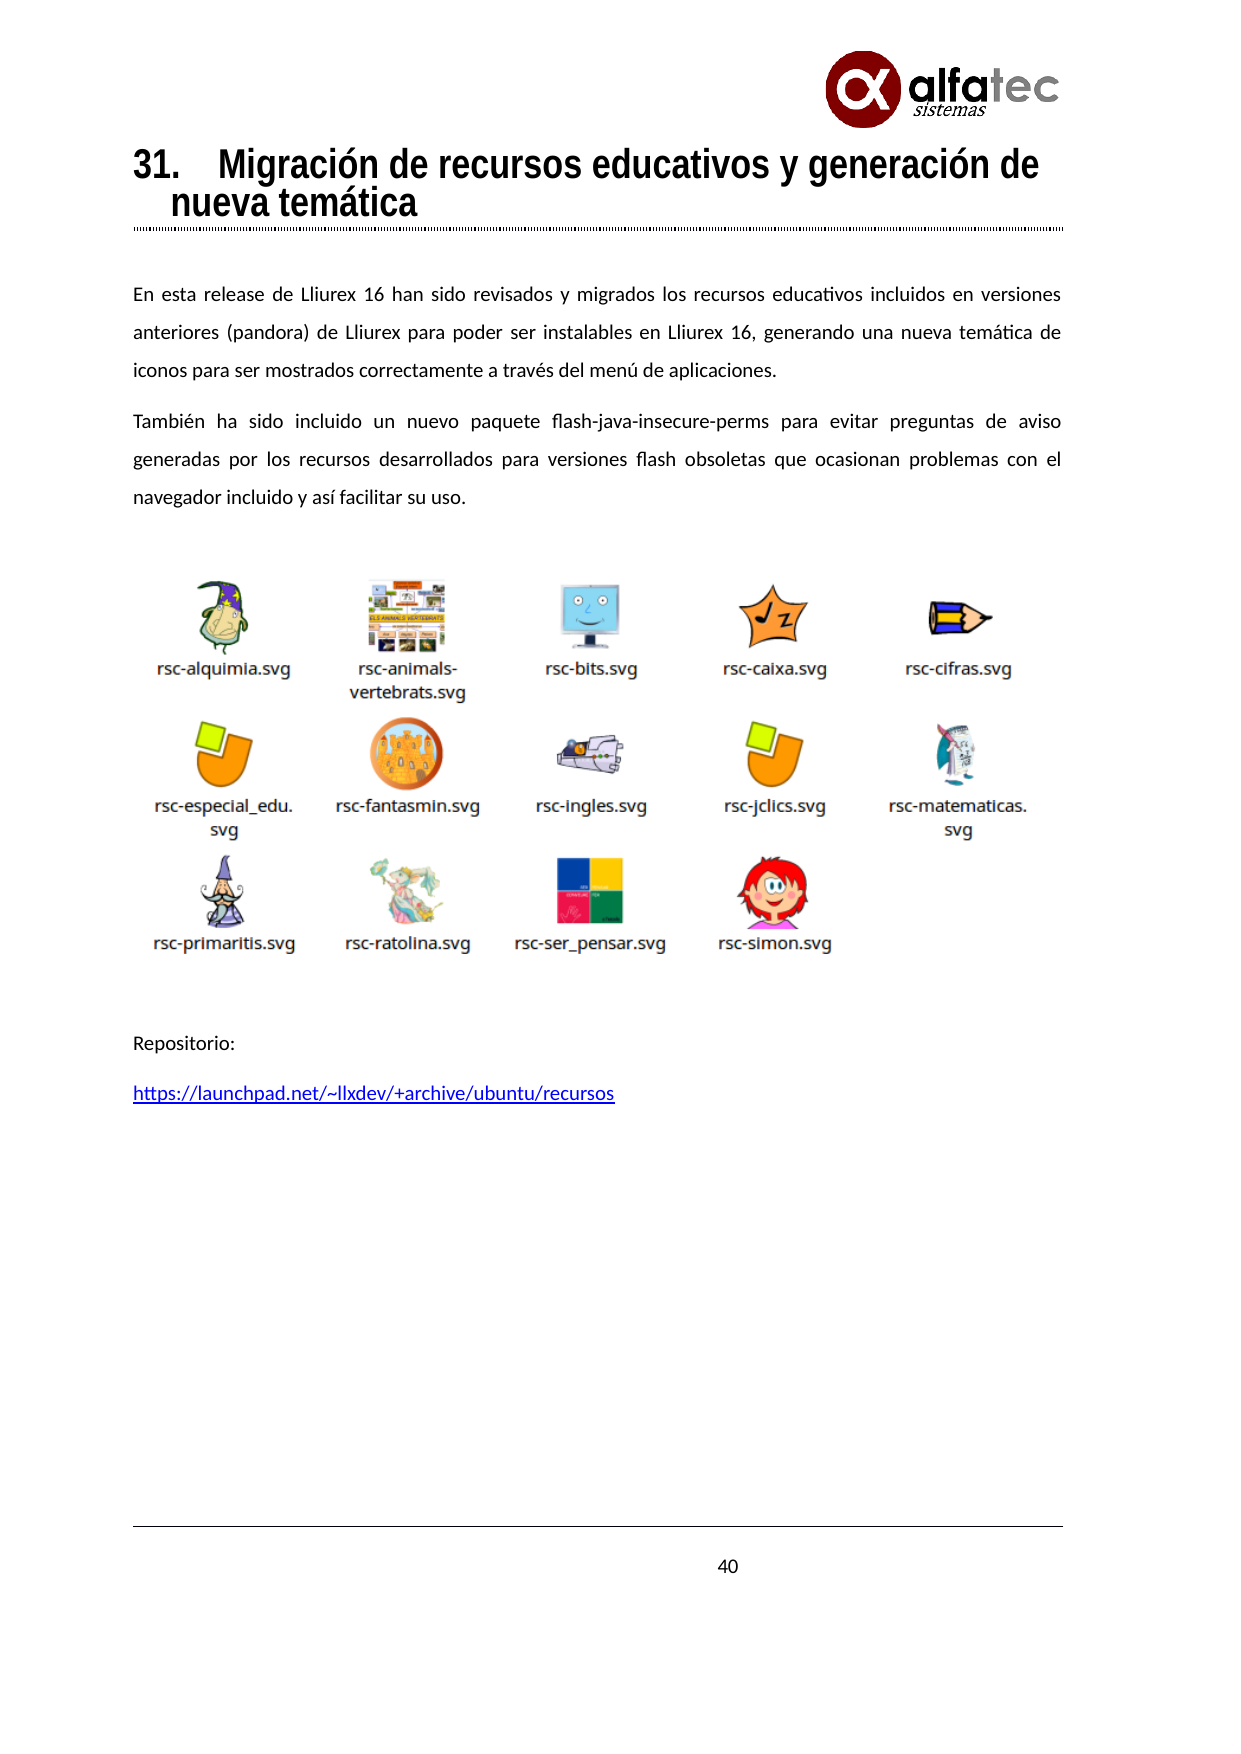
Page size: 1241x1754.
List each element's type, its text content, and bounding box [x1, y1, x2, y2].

text https://launchpad.net/~llxdev/+archive/ubuntu/recursos [133, 1081, 1063, 1106]
text En esta release de Lliurex 16 han sido revisados y migrados los recursos educativos incluidos en versiones anteriores (pandora) de Lliurex para poder ser instalables en Lliurex 16, generando una nueva temática de iconos para ser mostrados correctamente a través del menú de aplicaciones. [133, 281, 1063, 383]
text También ha sido incluido un nuevo paquete flash-java-insecure-perms para evitar preguntas de aviso generadas por los recursos desarrollados para versiones flash obsoletas que ocasionan problemas con el navegador incluido y así facilitar su uso. [133, 408, 1063, 510]
picture [132, 573, 1063, 967]
text Repositorio: [133, 1030, 1063, 1055]
subtitle Migración de recursos educativos y generación de nueva temática [133, 148, 1063, 231]
picture [825, 51, 1061, 128]
